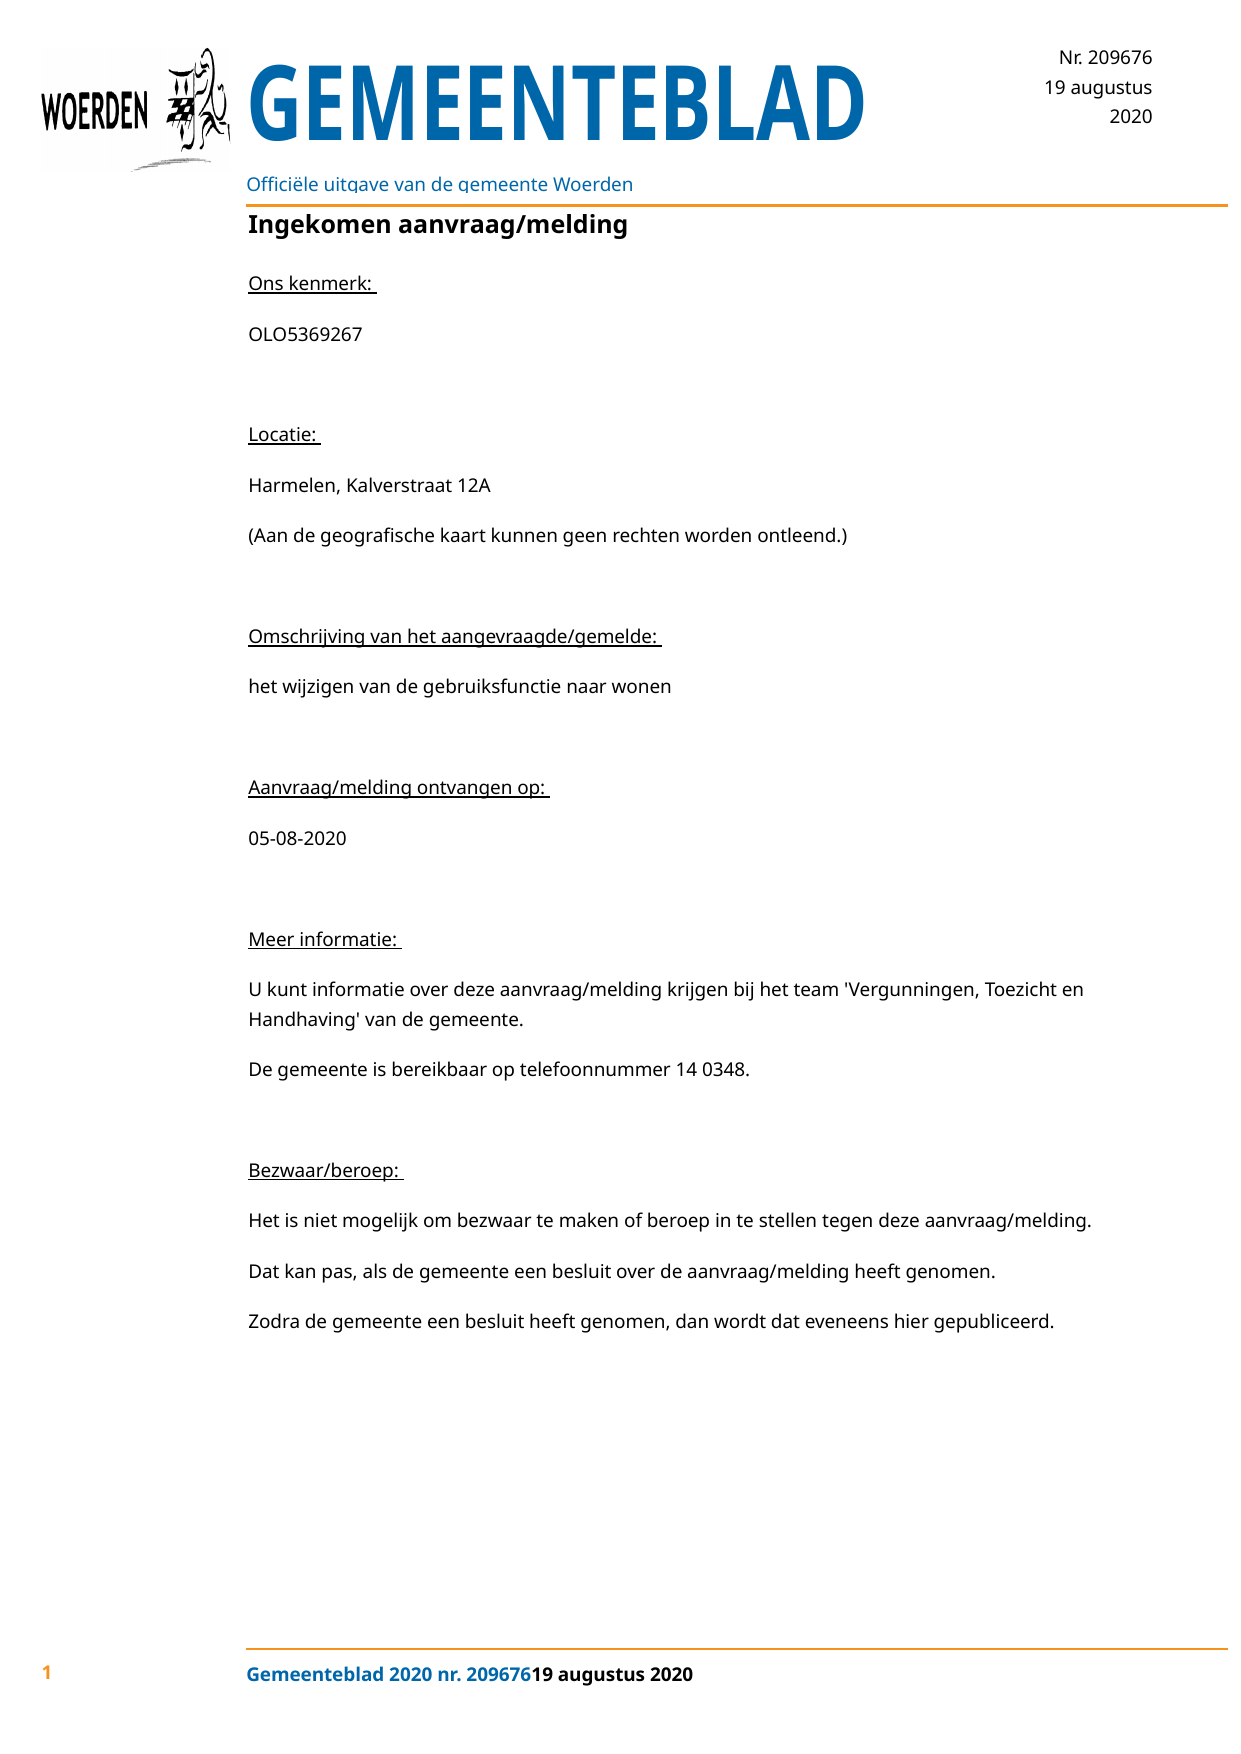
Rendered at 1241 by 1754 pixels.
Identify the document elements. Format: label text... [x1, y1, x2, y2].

text het wijzigen van de gebruiksfunctie naar wonen [248, 674, 1152, 699]
text Ons kenmerk: [248, 270, 1152, 296]
text Meer informatie: [248, 926, 1152, 951]
text OLO5369267 [248, 321, 1152, 346]
text Locatie: [248, 422, 1152, 447]
text De gemeente is bereikbaar op telefoonnummer 14 0348. [248, 1056, 1152, 1082]
text Aanvraag/melding ontvangen op: [248, 774, 1152, 800]
text (Aan de geografische kaart kunnen geen rechten worden ontleend.) [248, 522, 1152, 548]
text Omschrijving van het aangevraagde/gemelde: [248, 623, 1152, 649]
text Zodra de gemeente een besluit heeft genomen, dan wordt dat eveneens hier gepubliceerd. [248, 1308, 1152, 1334]
text 05-08-2020 [248, 825, 1152, 851]
text U kunt informatie over deze aanvraag/melding krijgen bij het team 'Vergunningen, Toezicht en Handhaving' van de gemeente. [248, 976, 1152, 1031]
text Harmelen, Kalverstraat 12A [248, 472, 1152, 498]
text Ingekomen aanvraag/melding [248, 207, 1152, 241]
text Dat kan pas, als de gemeente een besluit over de aanvraag/melding heeft genomen. [248, 1258, 1152, 1283]
text Bezwaar/beroep: [248, 1157, 1152, 1183]
text Het is niet mogelijk om bezwaar te maken of beroep in te stellen tegen deze aanvraag/melding. [248, 1207, 1152, 1233]
picture [41, 47, 231, 172]
